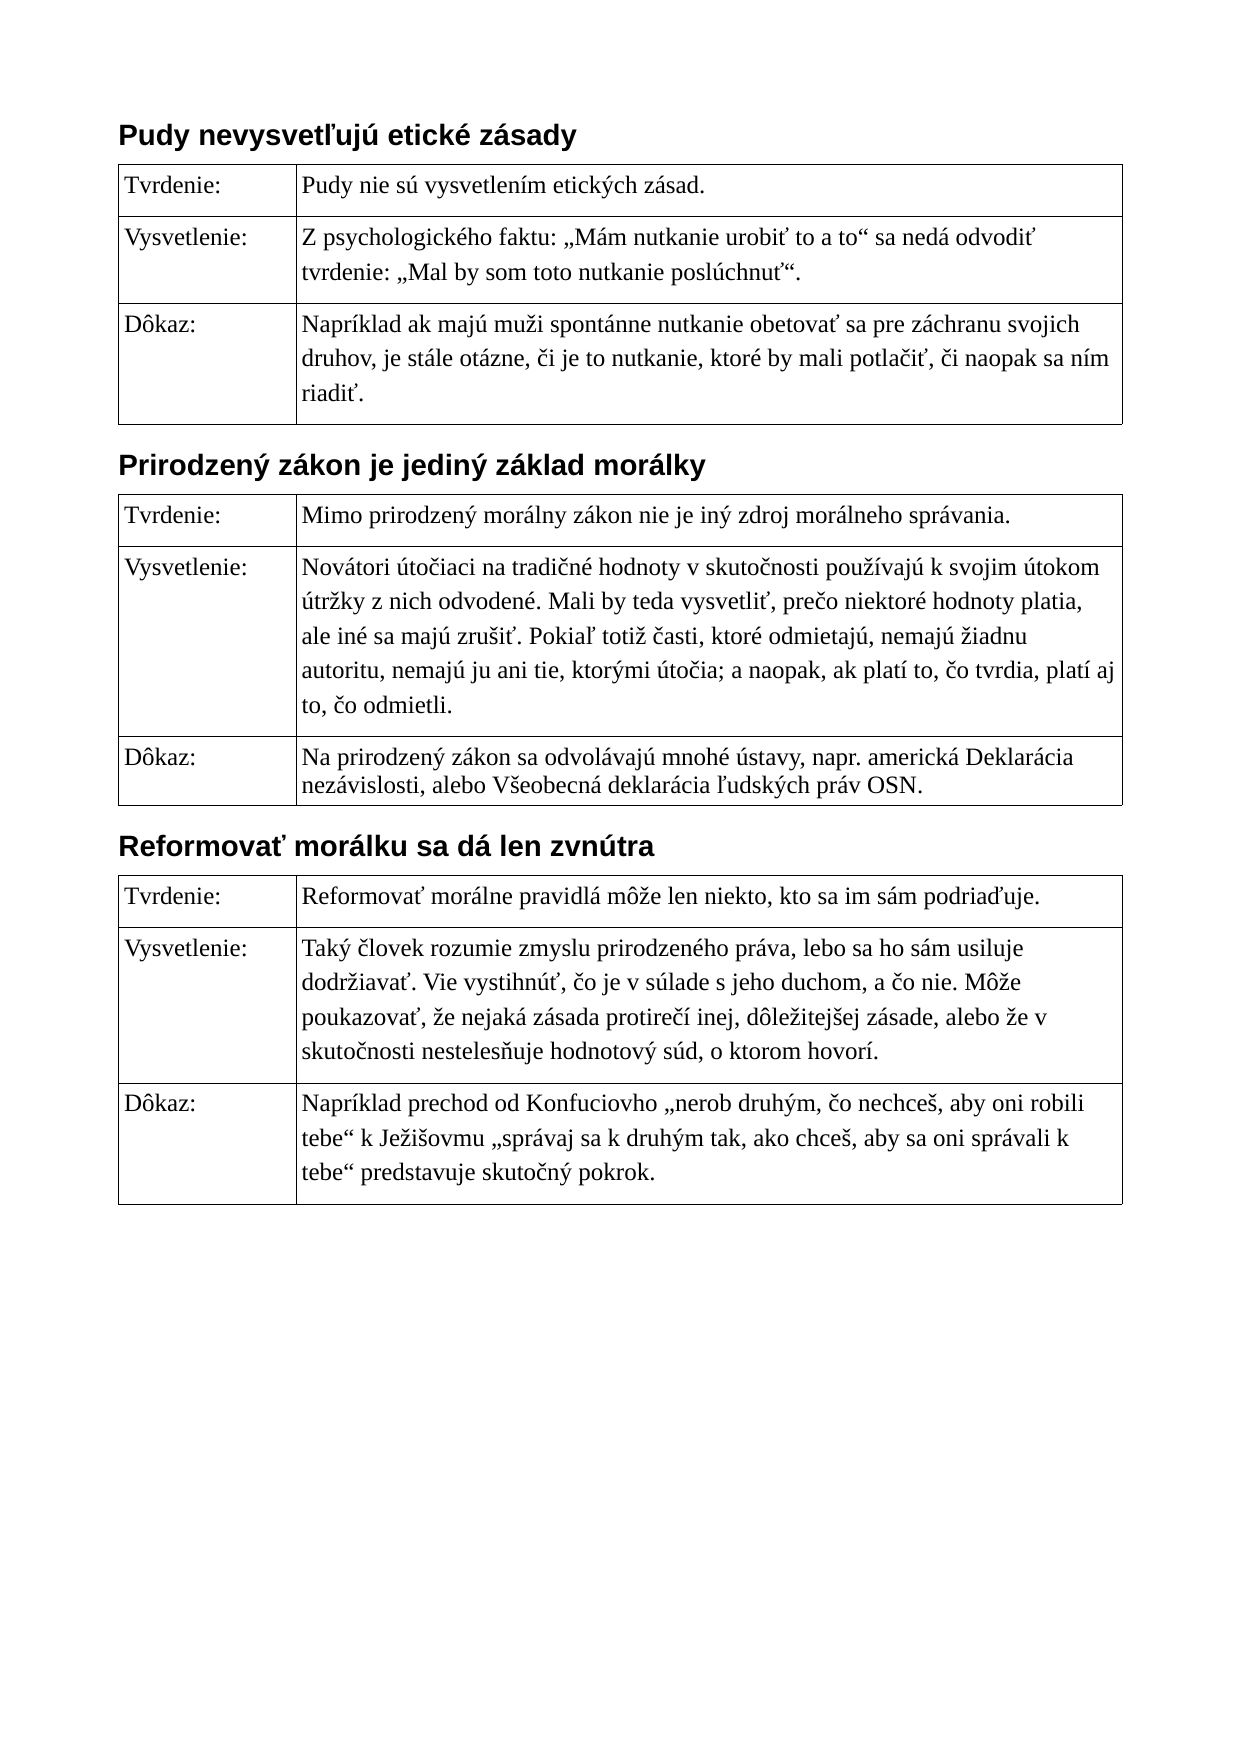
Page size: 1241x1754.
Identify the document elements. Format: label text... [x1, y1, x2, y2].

table_header Tvrdenie: [119, 165, 296, 216]
table_cell Taký človek rozumie zmyslu prirodzeného práva, lebo sa ho sám usiluje dodržiavať. Vie vystihnúť, čo je v súlade s jeho duchom, a čo nie. Môže poukazovať, že nejaká zásada protirečí inej, dôležitejšej zásade, alebo že v skutočnosti nestelesňuje hodnotový súd, o ktorom hovorí. [297, 928, 1122, 1082]
table_header Reformovať morálne pravidlá môže len niekto, kto sa im sám podriaďuje. [297, 876, 1122, 927]
table_cell Napríklad prechod od Konfuciovho „nerob druhým, čo nechceš, aby oni robili tebe“ k Ježišovmu „správaj sa k druhým tak, ako chceš, aby sa oni správali k tebe“ predstavuje skutočný pokrok. [297, 1084, 1122, 1203]
table_cell Napríklad ak majú muži spontánne nutkanie obetovať sa pre záchranu svojich druhov, je stále otázne, či je to nutkanie, ktoré by mali potlačiť, či naopak sa ním riadiť. [297, 304, 1122, 424]
table_cell Vysvetlenie: [119, 547, 296, 736]
table_cell Vysvetlenie: [119, 928, 296, 1082]
table_cell Novátori útočiaci na tradičné hodnoty v skutočnosti používajú k svojim útokom útržky z nich odvodené. Mali by teda vysvetliť, prečo niektoré hodnoty platia, ale iné sa majú zrušiť. Pokiaľ totiž časti, ktoré odmietajú, nemajú žiadnu autoritu, nemajú ju ani tie, ktorými útočia; a naopak, ak platí to, čo tvrdia, platí aj to, čo odmietli. [297, 547, 1122, 736]
subtitle Prirodzený zákon je jediný základ morálky [118, 448, 1122, 481]
table_cell Dôkaz: [119, 304, 296, 424]
subtitle Reformovať morálku sa dá len zvnútra [118, 829, 1122, 862]
table_cell Vysvetlenie: [119, 217, 296, 303]
table_cell Dôkaz: [119, 737, 296, 805]
table_cell Dôkaz: [119, 1084, 296, 1203]
table_cell Z psychologického faktu: „Mám nutkanie urobiť to a to“ sa nedá odvodiť tvrdenie: „Mal by som toto nutkanie poslúchnuť“. [297, 217, 1122, 303]
table_header Mimo prirodzený morálny zákon nie je iný zdroj morálneho správania. [297, 495, 1122, 546]
table_header Tvrdenie: [119, 876, 296, 927]
subtitle Pudy nevysvetľujú etické zásady [118, 118, 1122, 152]
table_cell Na prirodzený zákon sa odvolávajú mnohé ústavy, napr. americká Deklarácia nezávislosti, alebo Všeobecná deklarácia ľudských práv OSN. [297, 737, 1122, 805]
table_header Pudy nie sú vysvetlením etických zásad. [297, 165, 1122, 216]
table_header Tvrdenie: [119, 495, 296, 546]
